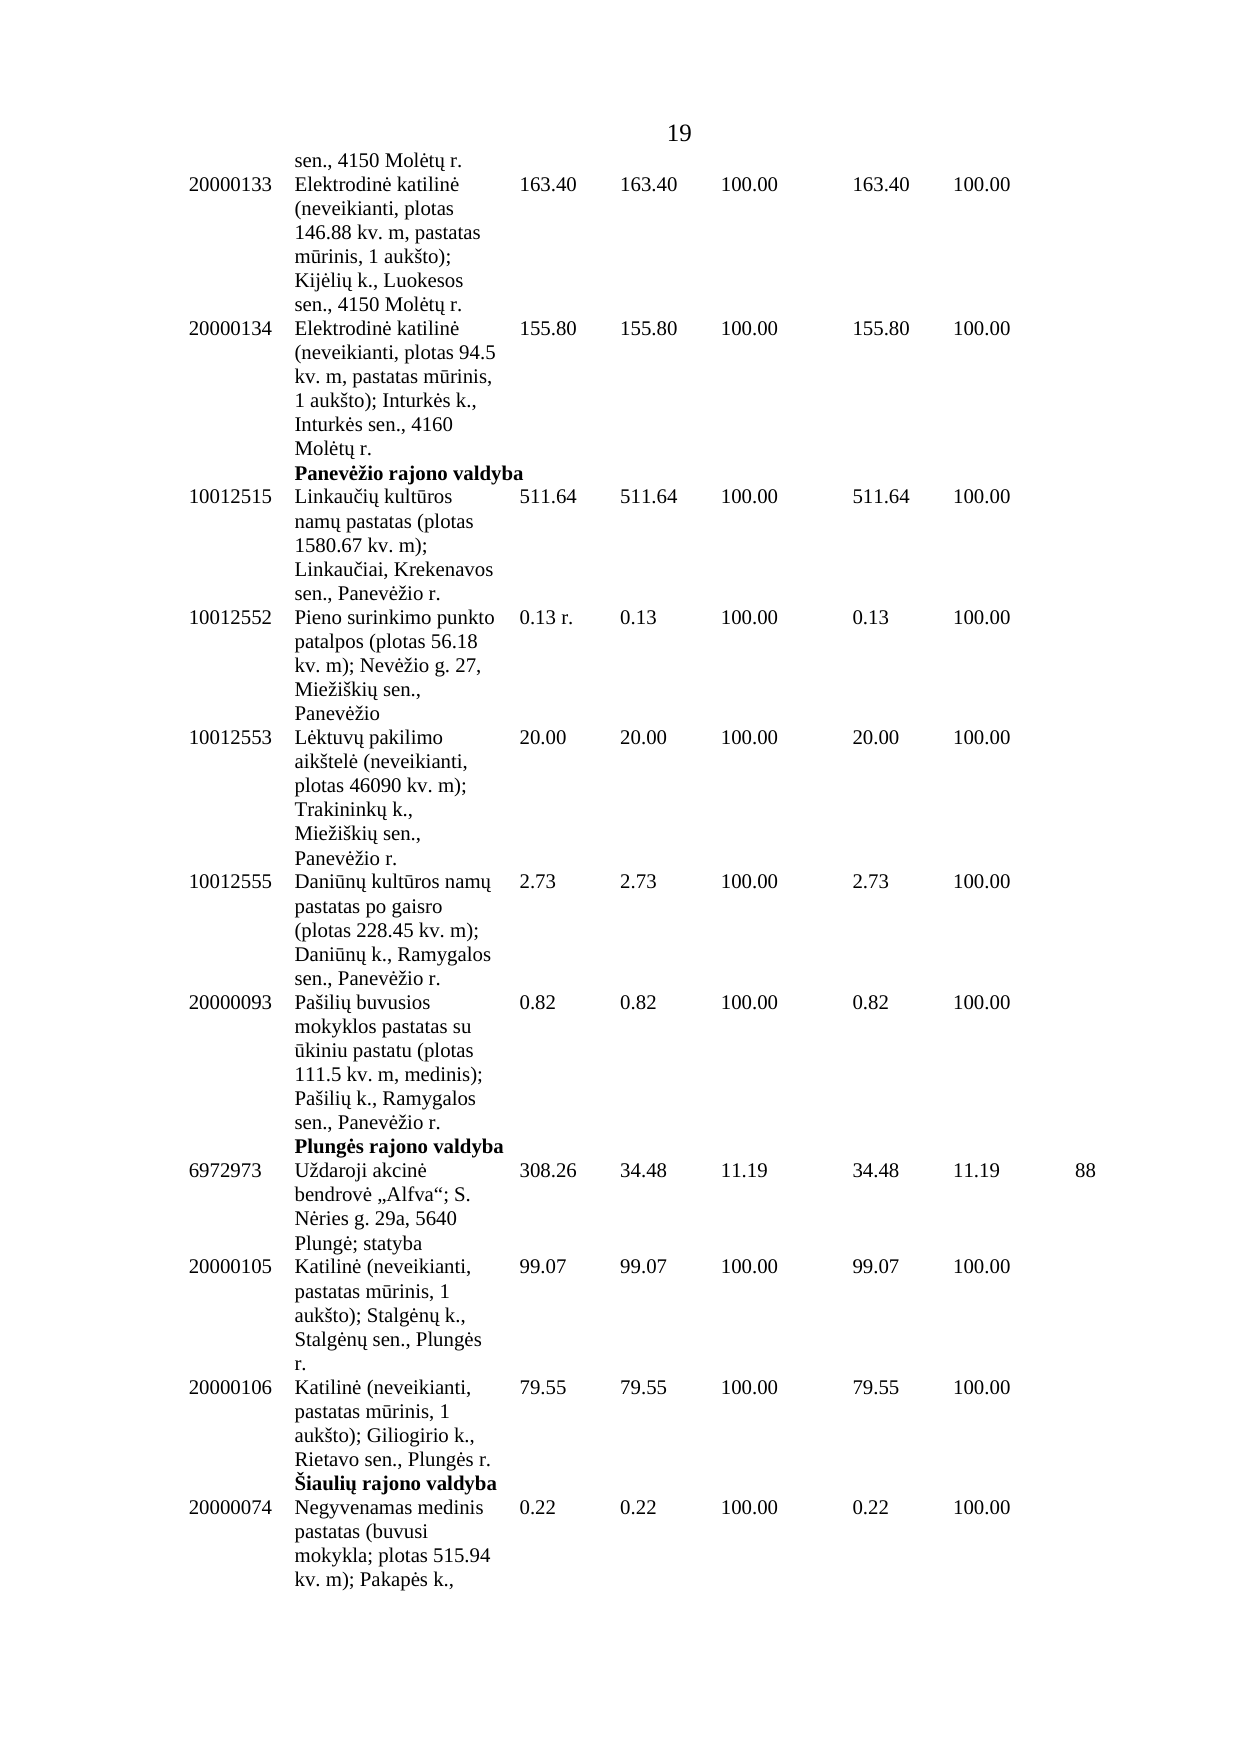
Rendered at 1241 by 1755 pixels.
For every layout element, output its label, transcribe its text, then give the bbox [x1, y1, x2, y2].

table_cell 100.00 [942, 725, 1064, 869]
table_cell 155.80 [508, 316, 609, 460]
table_cell 163.40 [609, 172, 709, 316]
table_cell 20.00 [609, 725, 709, 869]
table_cell Šiaulių rajono valdyba [283, 1471, 609, 1495]
table_cell Linkaučių kultūros namų pastatas (plotas 1580.67 kv. m); Linkaučiai, Krekenavos sen., Panevėžio r. [283, 485, 508, 605]
table_cell 20000106 [177, 1375, 283, 1471]
table_cell 20000093 [177, 990, 283, 1134]
table_cell 155.80 [841, 316, 942, 460]
table_cell [1064, 1134, 1181, 1158]
table_cell 0.22 [609, 1495, 709, 1591]
table_cell Panevėžio rajono valdyba [283, 460, 709, 484]
table_cell Pieno surinkimo punkto patalpos (plotas 56.18 kv. m); Nevėžio g. 27, Miežiškių sen., Panevėžio [283, 605, 508, 725]
table_cell [609, 148, 709, 172]
table_cell 100.00 [709, 1255, 841, 1375]
table_cell Katilinė (neveikianti, pastatas mūrinis, 1 aukšto); Stalgėnų k., Stalgėnų sen., Plungės r. [283, 1255, 508, 1375]
table_cell [1064, 316, 1181, 460]
table_cell [1064, 605, 1181, 725]
table_cell [709, 1471, 841, 1495]
table_cell 79.55 [841, 1375, 942, 1471]
table_cell 10012555 [177, 870, 283, 990]
table_cell 20000105 [177, 1255, 283, 1375]
table_cell 11.19 [709, 1158, 841, 1254]
table_cell [1064, 870, 1181, 990]
table_cell 163.40 [508, 172, 609, 316]
table_cell 0.13 [841, 605, 942, 725]
table_cell [942, 460, 1064, 484]
table_cell [841, 460, 942, 484]
table_cell 100.00 [709, 990, 841, 1134]
table_cell [177, 1134, 283, 1158]
table_cell 99.07 [841, 1255, 942, 1375]
table_cell [709, 1134, 841, 1158]
table_cell 0.13 r. [508, 605, 609, 725]
table_cell 20.00 [841, 725, 942, 869]
table_cell [609, 1471, 709, 1495]
table_cell [1064, 990, 1181, 1134]
table_cell 100.00 [709, 1375, 841, 1471]
table_cell 100.00 [942, 485, 1064, 605]
table_cell 308.26 [508, 1158, 609, 1254]
table_cell 511.64 [841, 485, 942, 605]
table_cell sen., 4150 Molėtų r. [283, 148, 508, 172]
table_cell 155.80 [609, 316, 709, 460]
table_cell 100.00 [942, 1375, 1064, 1471]
table_cell 100.00 [942, 172, 1064, 316]
table_cell 0.22 [508, 1495, 609, 1591]
table_cell 99.07 [609, 1255, 709, 1375]
table_cell 100.00 [709, 316, 841, 460]
table_cell [1064, 485, 1181, 605]
table_cell 88 [1064, 1158, 1181, 1254]
table_cell 6972973 [177, 1158, 283, 1254]
table_cell [1064, 172, 1181, 316]
table_cell Elektrodinė katilinė (neveikianti, plotas 94.5 kv. m, pastatas mūrinis, 1 aukšto); Inturkės k., Inturkės sen., 4160 Molėtų r. [283, 316, 508, 460]
table_cell 100.00 [942, 1255, 1064, 1375]
table_cell Lėktuvų pakilimo aikštelė (neveikianti, plotas 46090 kv. m); Trakininkų k., Miežiškių sen., Panevėžio r. [283, 725, 508, 869]
table_cell 2.73 [841, 870, 942, 990]
table_cell 511.64 [609, 485, 709, 605]
table_cell 34.48 [841, 1158, 942, 1254]
table_cell [841, 148, 942, 172]
table_cell 0.82 [609, 990, 709, 1134]
table_cell 20000133 [177, 172, 283, 316]
table_cell 0.82 [841, 990, 942, 1134]
table_cell 100.00 [709, 1495, 841, 1591]
table_cell 100.00 [942, 1495, 1064, 1591]
table_cell 0.22 [841, 1495, 942, 1591]
table_cell 2.73 [508, 870, 609, 990]
table_cell 100.00 [709, 485, 841, 605]
table_cell 10012553 [177, 725, 283, 869]
table_cell 100.00 [709, 172, 841, 316]
table_cell [1064, 1495, 1181, 1591]
table_cell 34.48 [609, 1158, 709, 1254]
table_cell Katilinė (neveikianti, pastatas mūrinis, 1 aukšto); Giliogirio k., Rietavo sen., Plungės r. [283, 1375, 508, 1471]
table_cell 10012515 [177, 485, 283, 605]
table_cell [1064, 148, 1181, 172]
table_cell 100.00 [709, 725, 841, 869]
table_cell [942, 1134, 1064, 1158]
table_cell Uždaroji akcinė bendrovė „Alfva“; S. Nėries g. 29a, 5640 Plungė; statyba [283, 1158, 508, 1254]
table_cell 100.00 [942, 870, 1064, 990]
table_cell Pašilių buvusios mokyklos pastatas su ūkiniu pastatu (plotas 111.5 kv. m, medinis); Pašilių k., Ramygalos sen., Panevėžio r. [283, 990, 508, 1134]
table_cell [841, 1471, 942, 1495]
table_cell [177, 148, 283, 172]
table_cell 100.00 [942, 605, 1064, 725]
table_cell 0.82 [508, 990, 609, 1134]
table_cell 511.64 [508, 485, 609, 605]
table_cell 100.00 [709, 870, 841, 990]
table_cell [177, 460, 283, 484]
table_cell [1064, 725, 1181, 869]
table_cell [942, 148, 1064, 172]
table_cell 20.00 [508, 725, 609, 869]
table_cell [841, 1134, 942, 1158]
table_cell 163.40 [841, 172, 942, 316]
table_cell 20000074 [177, 1495, 283, 1591]
table_cell [177, 1471, 283, 1495]
table_cell [508, 148, 609, 172]
table_cell 100.00 [942, 316, 1064, 460]
table_cell Negyvenamas medinis pastatas (buvusi mokykla; plotas 515.94 kv. m); Pakapės k., [283, 1495, 508, 1591]
table_cell Daniūnų kultūros namų pastatas po gaisro (plotas 228.45 kv. m); Daniūnų k., Ramygalos sen., Panevėžio r. [283, 870, 508, 990]
table_cell 79.55 [609, 1375, 709, 1471]
table_cell 2.73 [609, 870, 709, 990]
table_cell [942, 1471, 1064, 1495]
table_cell 20000134 [177, 316, 283, 460]
table_cell [1064, 1375, 1181, 1471]
table_cell 100.00 [942, 990, 1064, 1134]
table_cell [709, 148, 841, 172]
table_cell 100.00 [709, 605, 841, 725]
table_cell [1064, 1471, 1181, 1495]
table_cell [609, 1134, 709, 1158]
table_cell Plungės rajono valdyba [283, 1134, 609, 1158]
table_cell 79.55 [508, 1375, 609, 1471]
table_cell 0.13 [609, 605, 709, 725]
table_cell 10012552 [177, 605, 283, 725]
table_cell 11.19 [942, 1158, 1064, 1254]
table_cell Elektrodinė katilinė (neveikianti, plotas 146.88 kv. m, pastatas mūrinis, 1 aukšto); Kijėlių k., Luokesos sen., 4150 Molėtų r. [283, 172, 508, 316]
table_cell [709, 460, 841, 484]
table_cell [1064, 1255, 1181, 1375]
table_cell 99.07 [508, 1255, 609, 1375]
table_cell [1064, 460, 1181, 484]
